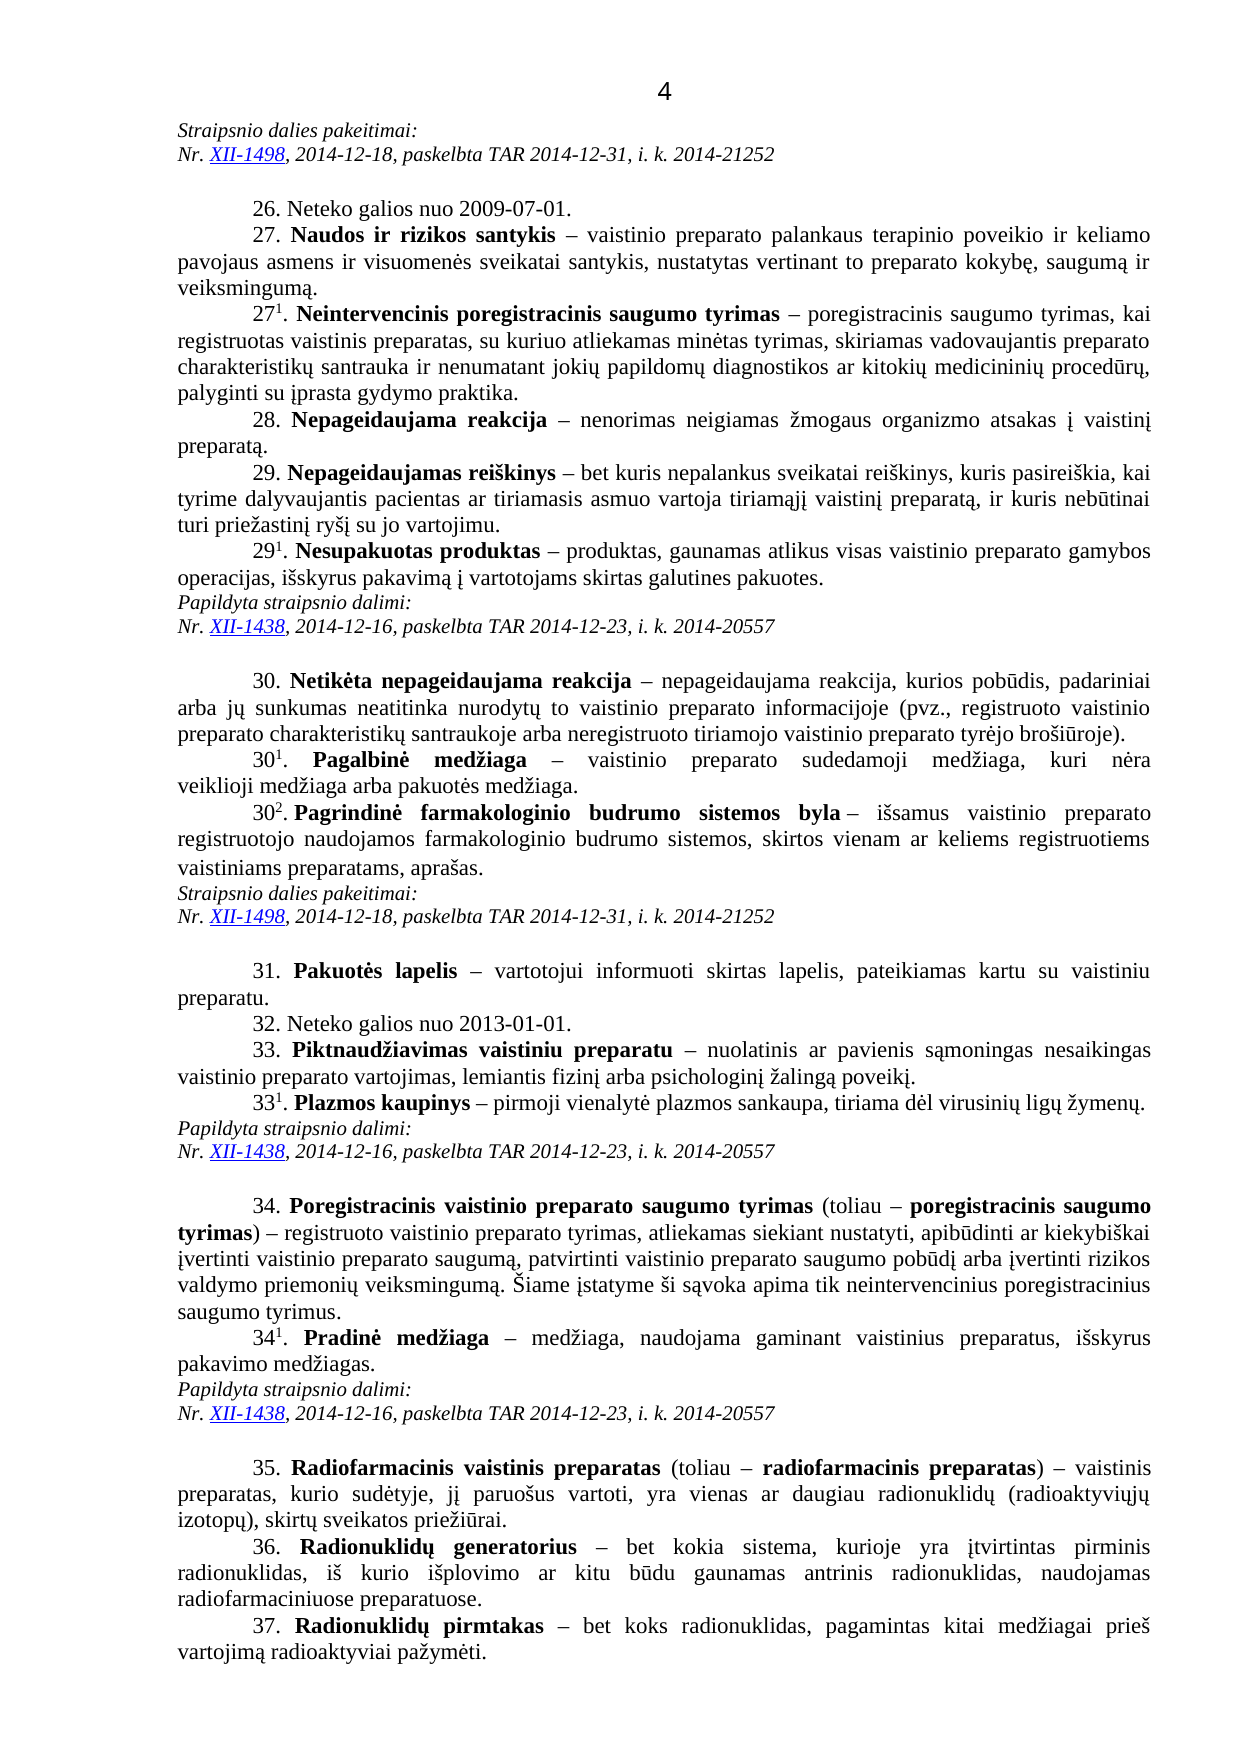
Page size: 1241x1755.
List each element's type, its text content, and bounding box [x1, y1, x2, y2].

text Nr. XII-1438, 2014-12-16, paskelbta TAR 2014-12-23, i. k. 2014-20557 [177, 1139, 1152, 1163]
text 31. Pakuotės lapelis – vartotojui informuoti skirtas lapelis, pateikiamas kartu su vaistiniu preparatu. [177, 957, 1152, 1010]
text 26. Neteko galios nuo 2009-07-01. [177, 195, 1152, 221]
text 36. Radionuklidų generatorius – bet kokia sistema, kurioje yra įtvirtintas pirminis radionuklidas, iš kurio išplovimo ar kitu būdu gaunamas antrinis radionuklidas, naudojamas radiofarmaciniuose preparatuose. [177, 1533, 1152, 1612]
text 32. Neteko galios nuo 2013-01-01. [177, 1010, 1152, 1036]
text 28. Nepageidaujama reakcija – nenorimas neigiamas žmogaus organizmo atsakas į vaistinį preparatą. [177, 406, 1152, 458]
text 30. Netikėta nepageidaujama reakcija – nepageidaujama reakcija, kurios pobūdis, padariniai arba jų sunkumas neatitinka nurodytų to vaistinio preparato informacijoje (pvz., registruoto vaistinio preparato charakteristikų santraukoje arba neregistruoto tiriamojo vaistinio preparato tyrėjo brošiūroje). [177, 667, 1152, 746]
text 35. Radiofarmacinis vaistinis preparatas (toliau – radiofarmacinis preparatas) – vaistinis preparatas, kurio sudėtyje, jį paruošus vartoti, yra vienas ar daugiau radionuklidų (radioaktyviųjų izotopų), skirtų sveikatos priežiūrai. [177, 1454, 1152, 1533]
text 27. Naudos ir rizikos santykis – vaistinio preparato palankaus terapinio poveikio ir keliamo pavojaus asmens ir visuomenės sveikatai santykis, nustatytas vertinant to preparato kokybę, saugumą ir veiksmingumą. [177, 221, 1152, 300]
text 33. Piktnaudžiavimas vaistiniu preparatu – nuolatinis ar pavienis sąmoningas nesaikingas vaistinio preparato vartojimas, lemiantis fizinį arba psichologinį žalingą poveikį. [177, 1036, 1152, 1089]
text Nr. XII-1438, 2014-12-16, paskelbta TAR 2014-12-23, i. k. 2014-20557 [177, 614, 1152, 638]
text 302. Pagrindinė farmakologinio budrumo sistemos byla – išsamus vaistinio preparato registruotojo naudojamos farmakologinio budrumo sistemos, skirtos vienam ar keliems registruotiems vaistiniams preparatams, aprašas. [177, 799, 1152, 880]
text Nr. XII-1498, 2014-12-18, paskelbta TAR 2014-12-31, i. k. 2014-21252 [177, 904, 1152, 928]
text Straipsnio dalies pakeitimai: [177, 118, 1152, 142]
text 331. Plazmos kaupinys – pirmoji vienalytė plazmos sankaupa, tiriama dėl virusinių ligų žymenų. [177, 1089, 1152, 1115]
text Papildyta straipsnio dalimi: [177, 590, 1152, 614]
text Papildyta straipsnio dalimi: [177, 1115, 1152, 1139]
text Straipsnio dalies pakeitimai: [177, 880, 1152, 904]
text Nr. XII-1438, 2014-12-16, paskelbta TAR 2014-12-23, i. k. 2014-20557 [177, 1401, 1152, 1425]
text 271. Neintervencinis poregistracinis saugumo tyrimas – poregistracinis saugumo tyrimas, kai registruotas vaistinis preparatas, su kuriuo atliekamas minėtas tyrimas, skiriamas vadovaujantis preparato charakteristikų santrauka ir nenumatant jokių papildomų diagnostikos ar kitokių medicininių procedūrų, palyginti su įprasta gydymo praktika. [177, 300, 1152, 406]
text 37. Radionuklidų pirmtakas – bet koks radionuklidas, pagamintas kitai medžiagai prieš vartojimą radioaktyviai pažymėti. [177, 1612, 1152, 1664]
text Nr. XII-1498, 2014-12-18, paskelbta TAR 2014-12-31, i. k. 2014-21252 [177, 142, 1152, 166]
text Papildyta straipsnio dalimi: [177, 1377, 1152, 1401]
text 291. Nesupakuotas produktas – produktas, gaunamas atlikus visas vaistinio preparato gamybos operacijas, išskyrus pakavimą į vartotojams skirtas galutines pakuotes. [177, 538, 1152, 590]
text 301. Pagalbinė medžiaga – vaistinio preparato sudedamoji medžiaga, kuri nėra veiklioji medžiaga arba pakuotės medžiaga. [177, 746, 1152, 799]
text 29. Nepageidaujamas reiškinys – bet kuris nepalankus sveikatai reiškinys, kuris pasireiškia, kai tyrime dalyvaujantis pacientas ar tiriamasis asmuo vartoja tiriamąjį vaistinį preparatą, ir kuris nebūtinai turi priežastinį ryšį su jo vartojimu. [177, 458, 1152, 538]
text 341. Pradinė medžiaga – medžiaga, naudojama gaminant vaistinius preparatus, išskyrus pakavimo medžiagas. [177, 1324, 1152, 1377]
text 34. Poregistracinis vaistinio preparato saugumo tyrimas (toliau – poregistracinis saugumo tyrimas) – registruoto vaistinio preparato tyrimas, atliekamas siekiant nustatyti, apibūdinti ar kiekybiškai įvertinti vaistinio preparato saugumą, patvirtinti vaistinio preparato saugumo pobūdį arba įvertinti rizikos valdymo priemonių veiksmingumą. Šiame įstatyme ši sąvoka apima tik neintervencinius poregistracinius saugumo tyrimus. [177, 1192, 1152, 1324]
